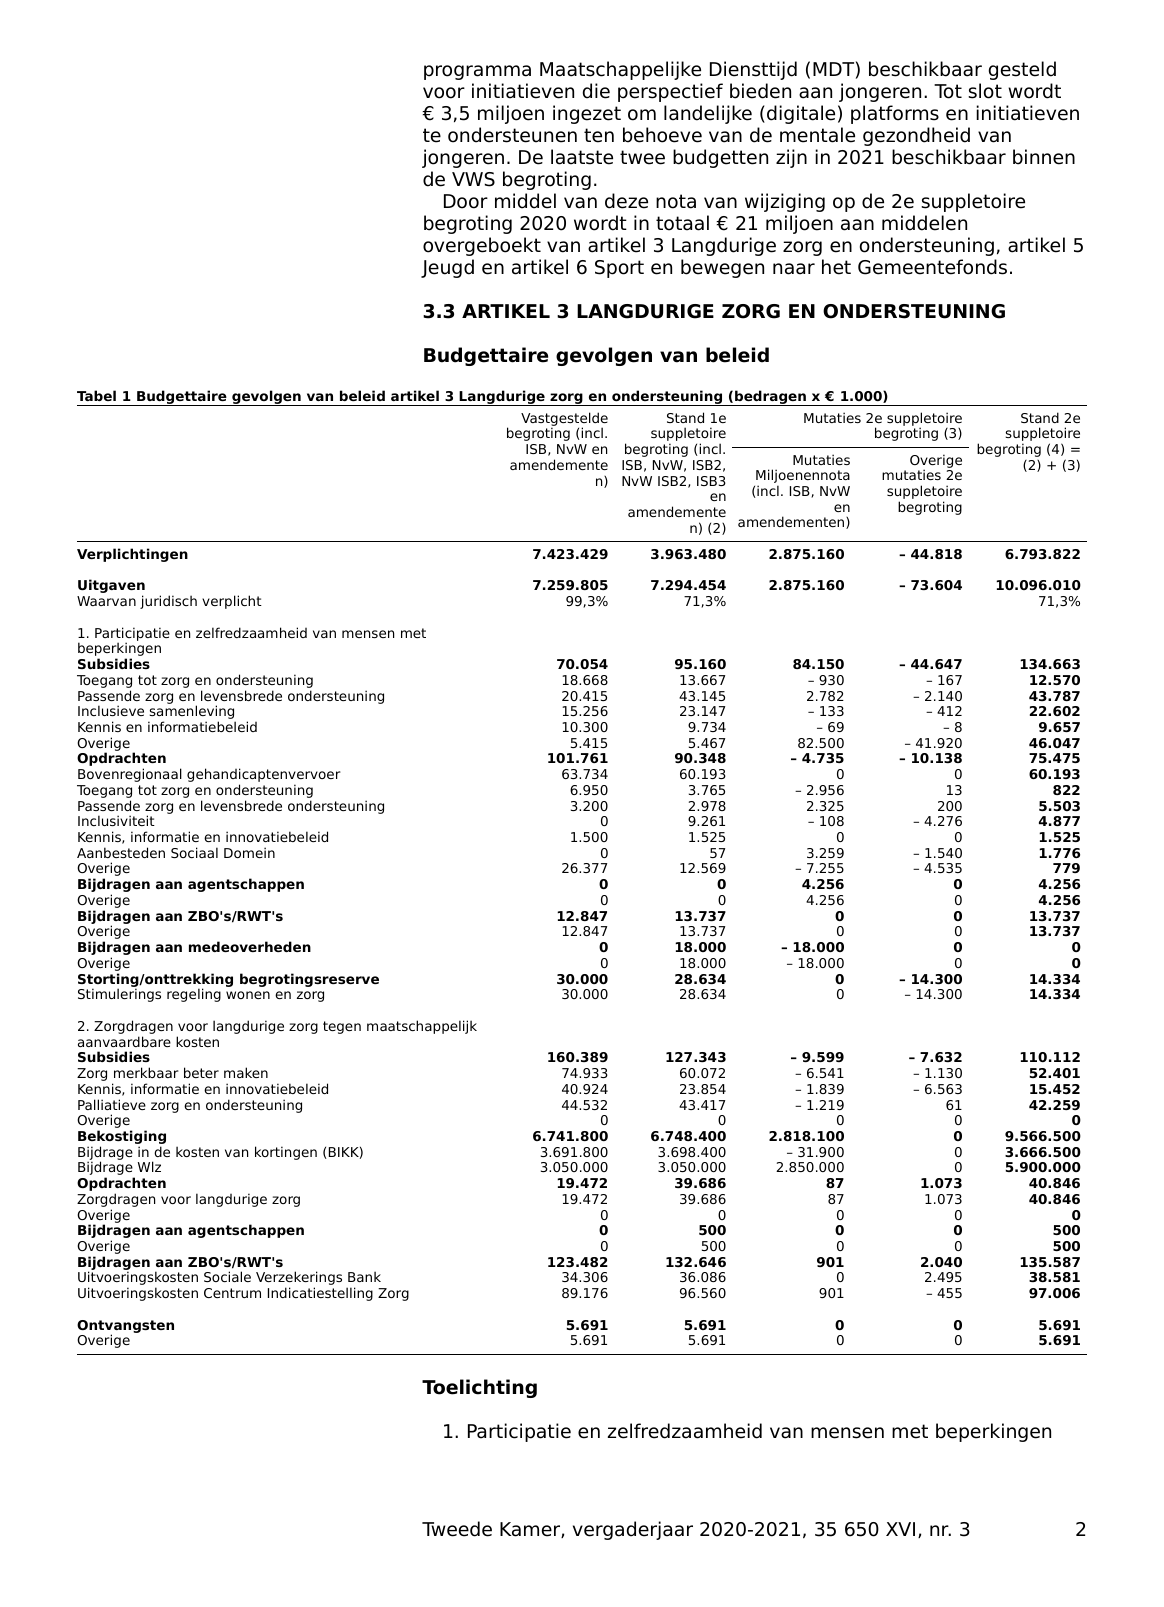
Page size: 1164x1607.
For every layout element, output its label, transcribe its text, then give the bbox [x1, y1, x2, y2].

table_cell 0 [732, 1223, 850, 1239]
table_cell 71,3% [969, 594, 1087, 610]
table_cell 3.200 [496, 799, 614, 814]
table_cell 39.686 [614, 1192, 732, 1207]
table_cell Bijdrage in de kosten van kortingen (BIKK) [77, 1145, 496, 1160]
table_cell Bijdragen aan agentschappen [77, 1223, 496, 1239]
table_cell – 1.839 [732, 1082, 850, 1097]
table_cell 1. Participatie en zelfredzaamheid van mensen met beperkingen [77, 625, 496, 657]
table_cell 135.587 [969, 1255, 1087, 1270]
table_cell 0 [732, 1270, 850, 1286]
table_cell 7.259.805 [496, 578, 614, 594]
table_cell 2.978 [614, 799, 732, 814]
table_cell 500 [614, 1239, 732, 1254]
table_cell [732, 594, 850, 610]
table_cell – 73.604 [850, 578, 968, 594]
table_cell 0 [850, 1160, 968, 1176]
table_cell [614, 1302, 732, 1317]
table_cell Bijdrage Wlz [77, 1160, 496, 1176]
table_cell 0 [850, 924, 968, 940]
table_cell – 10.138 [850, 751, 968, 767]
table_cell 70.054 [496, 657, 614, 673]
table_cell [732, 610, 850, 625]
table_cell 0 [614, 893, 732, 908]
table_cell 2.782 [732, 688, 850, 704]
table_cell Bijdragen aan agentschappen [77, 877, 496, 893]
table_cell 123.482 [496, 1255, 614, 1270]
table_cell 0 [969, 1208, 1087, 1223]
table_cell [969, 625, 1087, 657]
table_cell 39.686 [614, 1176, 732, 1192]
table_cell 3.666.500 [969, 1145, 1087, 1160]
table_cell 1.073 [850, 1192, 968, 1207]
table_cell 38.581 [969, 1270, 1087, 1286]
table_cell 30.000 [496, 987, 614, 1003]
table_cell 74.933 [496, 1066, 614, 1082]
table_cell 0 [850, 909, 968, 924]
table_cell 5.691 [969, 1318, 1087, 1333]
table_cell 0 [850, 1239, 968, 1254]
table_cell 3.259 [732, 846, 850, 861]
table_cell 44.532 [496, 1097, 614, 1113]
table_cell Toegang tot zorg en ondersteuning [77, 783, 496, 798]
table_cell – 412 [850, 704, 968, 720]
table_cell 0 [732, 987, 850, 1003]
subtitle Budgettaire gevolgen van beleid [422, 345, 1087, 367]
table_cell 200 [850, 799, 968, 814]
table_cell 132.646 [614, 1255, 732, 1270]
table_cell 500 [614, 1223, 732, 1239]
table_cell – 2.140 [850, 688, 968, 704]
table_cell 101.761 [496, 751, 614, 767]
table_cell 0 [496, 1208, 614, 1223]
table_cell 87 [732, 1176, 850, 1192]
table_cell Overige [77, 861, 496, 877]
table_cell 7.423.429 [496, 542, 614, 562]
table_cell 901 [732, 1286, 850, 1302]
table_cell 5.691 [614, 1318, 732, 1333]
table_cell [496, 1003, 614, 1019]
table_cell 9.657 [969, 720, 1087, 736]
table_cell 20.415 [496, 688, 614, 704]
table_cell 22.602 [969, 704, 1087, 720]
table_cell 0 [850, 1145, 968, 1160]
table_cell Inclusieve samenleving [77, 704, 496, 720]
table_cell [496, 610, 614, 625]
table_cell [969, 1019, 1087, 1050]
table_cell 5.691 [969, 1333, 1087, 1354]
table_cell 0 [614, 1208, 732, 1223]
table_cell 3.050.000 [496, 1160, 614, 1176]
table_cell – 9.599 [732, 1050, 850, 1066]
table_cell 28.634 [614, 987, 732, 1003]
table_cell 71,3% [614, 594, 732, 610]
table_cell [77, 406, 496, 541]
table_cell [732, 1302, 850, 1317]
table_cell 822 [969, 783, 1087, 798]
table_cell 46.047 [969, 736, 1087, 751]
table_cell 3.963.480 [614, 542, 732, 562]
table_cell 12.569 [614, 861, 732, 877]
table_cell 3.698.400 [614, 1145, 732, 1160]
table_cell – 108 [732, 814, 850, 830]
table_cell [77, 563, 496, 578]
table_cell [850, 563, 968, 578]
table_cell 75.475 [969, 751, 1087, 767]
table_cell Opdrachten [77, 751, 496, 767]
table_cell 52.401 [969, 1066, 1087, 1082]
table_cell 13.737 [614, 909, 732, 924]
table_cell Passende zorg en levensbrede ondersteuning [77, 799, 496, 814]
table_cell 0 [496, 940, 614, 956]
table_cell 43.145 [614, 688, 732, 704]
table_cell Zorgdragen voor langdurige zorg [77, 1192, 496, 1207]
table_cell Zorg merkbaar beter maken [77, 1066, 496, 1082]
table_cell 99,3% [496, 594, 614, 610]
table_cell Overige [77, 1113, 496, 1129]
table_cell Verplichtingen [77, 542, 496, 562]
table_cell 6.793.822 [969, 542, 1087, 562]
table_cell 1.073 [850, 1176, 968, 1192]
table_cell 0 [850, 877, 968, 893]
table_cell [732, 625, 850, 657]
table_cell – 1.219 [732, 1097, 850, 1113]
table_cell 13.737 [969, 909, 1087, 924]
table_cell Overige [77, 924, 496, 940]
table_cell [969, 1302, 1087, 1317]
table_cell [614, 1003, 732, 1019]
table_cell Toegang tot zorg en ondersteuning [77, 673, 496, 688]
table_cell 9.566.500 [969, 1129, 1087, 1144]
table_cell – 18.000 [732, 940, 850, 956]
table_cell 28.634 [614, 971, 732, 987]
table_cell – 69 [732, 720, 850, 736]
table_cell 23.854 [614, 1082, 732, 1097]
table_cell – 6.563 [850, 1082, 968, 1097]
table_cell 0 [732, 1333, 850, 1354]
table_cell 0 [732, 830, 850, 846]
text Door middel van deze nota van wijziging op de 2e suppletoire begroting 2020 wordt in totaal € 21 miljoen aan middelen overgeboekt van artikel 3 Langdurige zorg en ondersteuning, artikel 5 Jeugd en artikel 6 Sport en bewegen naar het Gemeentefonds. [422, 191, 1087, 279]
table_cell [969, 1003, 1087, 1019]
table_cell Ontvangsten [77, 1318, 496, 1333]
table_cell – 930 [732, 673, 850, 688]
table_cell 1.525 [614, 830, 732, 846]
table_cell 0 [732, 1113, 850, 1129]
table_cell 30.000 [496, 971, 614, 987]
table_cell [496, 1019, 614, 1050]
table_cell [77, 610, 496, 625]
table_cell 2.818.100 [732, 1129, 850, 1144]
table_cell 0 [496, 1223, 614, 1239]
table_cell 0 [969, 956, 1087, 971]
table_cell [614, 610, 732, 625]
table_cell 0 [850, 1318, 968, 1333]
table_cell 42.259 [969, 1097, 1087, 1113]
table_cell [850, 1019, 968, 1050]
table_cell Bekostiging [77, 1129, 496, 1144]
table_cell 15.256 [496, 704, 614, 720]
table_cell 0 [850, 940, 968, 956]
table_cell – 1.130 [850, 1066, 968, 1082]
table_cell 2.875.160 [732, 578, 850, 594]
table_cell – 4.276 [850, 814, 968, 830]
table_header Tabel 1 Budgettaire gevolgen van beleid artikel 3 Langdurige zorg en ondersteuning (bedragen x € 1.000) [77, 389, 1087, 405]
table_cell 18.000 [614, 956, 732, 971]
table_cell 0 [732, 1318, 850, 1333]
table_cell 23.147 [614, 704, 732, 720]
table_cell 0 [732, 767, 850, 783]
table_cell Bijdragen aan medeoverheden [77, 940, 496, 956]
table_cell 0 [732, 971, 850, 987]
table_cell 57 [614, 846, 732, 861]
table_cell [614, 1019, 732, 1050]
table_cell Stimulerings regeling wonen en zorg [77, 987, 496, 1003]
table_cell 0 [496, 877, 614, 893]
table_cell [969, 563, 1087, 578]
table_cell 34.306 [496, 1270, 614, 1286]
table_cell 0 [850, 1113, 968, 1129]
table_cell 13.737 [614, 924, 732, 940]
table_cell 500 [969, 1239, 1087, 1254]
table_cell 127.343 [614, 1050, 732, 1066]
table_cell 0 [496, 814, 614, 830]
table_cell [850, 610, 968, 625]
table_cell 40.846 [969, 1176, 1087, 1192]
table_cell [732, 1003, 850, 1019]
table_cell 2.850.000 [732, 1160, 850, 1176]
table_cell 0 [969, 1113, 1087, 1129]
table_cell [614, 563, 732, 578]
table_cell 10.300 [496, 720, 614, 736]
table_cell 63.734 [496, 767, 614, 783]
subtitle Toelichting [422, 1377, 1087, 1399]
table_cell 5.691 [496, 1333, 614, 1354]
table_cell Kennis en informatiebeleid [77, 720, 496, 736]
table_cell 901 [732, 1255, 850, 1270]
table_cell 0 [496, 893, 614, 908]
table_cell 14.334 [969, 987, 1087, 1003]
table_cell 1.500 [496, 830, 614, 846]
table_cell 40.924 [496, 1082, 614, 1097]
table_cell 19.472 [496, 1176, 614, 1192]
table_cell Uitgaven [77, 578, 496, 594]
table_cell 3.050.000 [614, 1160, 732, 1176]
table_cell 0 [732, 1239, 850, 1254]
table_cell 9.261 [614, 814, 732, 830]
table_cell Subsidies [77, 657, 496, 673]
table_cell – 1.540 [850, 846, 968, 861]
table_cell Overige [77, 893, 496, 908]
table_cell 7.294.454 [614, 578, 732, 594]
table_cell Storting/onttrekking begrotingsreserve [77, 971, 496, 987]
table_cell 13 [850, 783, 968, 798]
table_cell 3.765 [614, 783, 732, 798]
table_cell 6.950 [496, 783, 614, 798]
table_cell 90.348 [614, 751, 732, 767]
table_cell 15.452 [969, 1082, 1087, 1097]
table_cell 4.256 [732, 893, 850, 908]
table_cell – 31.900 [732, 1145, 850, 1160]
table_cell 5.900.000 [969, 1160, 1087, 1176]
table_cell Palliatieve zorg en ondersteuning [77, 1097, 496, 1113]
table_cell 110.112 [969, 1050, 1087, 1066]
table_cell 0 [496, 846, 614, 861]
table_cell 26.377 [496, 861, 614, 877]
table_cell 87 [732, 1192, 850, 1207]
table_cell Kennis, informatie en innovatiebeleid [77, 830, 496, 846]
table_cell 18.668 [496, 673, 614, 688]
table_cell – 8 [850, 720, 968, 736]
table_cell 1.776 [969, 846, 1087, 861]
table_cell 0 [850, 956, 968, 971]
table_cell Mutaties Miljoenennota (incl. ISB, NvW en amendementen) [732, 448, 850, 541]
table_cell 0 [850, 830, 968, 846]
table_cell 0 [969, 940, 1087, 956]
table_cell 0 [850, 1333, 968, 1354]
table_cell 3.691.800 [496, 1145, 614, 1160]
table_cell – 18.000 [732, 956, 850, 971]
table_cell 0 [850, 767, 968, 783]
table_cell – 4.535 [850, 861, 968, 877]
table_cell 13.667 [614, 673, 732, 688]
table_cell 5.691 [614, 1333, 732, 1354]
table_cell – 14.300 [850, 971, 968, 987]
table_cell 6.748.400 [614, 1129, 732, 1144]
table_cell Overige [77, 736, 496, 751]
subtitle 3.3 ARTIKEL 3 LANGDURIGE ZORG EN ONDERSTEUNING [422, 301, 1087, 323]
table_cell 0 [496, 1239, 614, 1254]
table_cell [850, 1003, 968, 1019]
table_cell 2.495 [850, 1270, 968, 1286]
table_cell 10.096.010 [969, 578, 1087, 594]
table_cell 0 [614, 877, 732, 893]
table_cell 89.176 [496, 1286, 614, 1302]
table_cell 14.334 [969, 971, 1087, 987]
table_cell 2.040 [850, 1255, 968, 1270]
table_cell 134.663 [969, 657, 1087, 673]
table_cell 12.847 [496, 924, 614, 940]
table_cell 0 [496, 956, 614, 971]
table_cell 0 [850, 893, 968, 908]
table_cell 500 [969, 1223, 1087, 1239]
table_cell – 44.818 [850, 542, 968, 562]
table_cell Mutaties 2e suppletoire begroting (3) [732, 406, 968, 447]
table_cell 4.256 [732, 877, 850, 893]
table_cell Overige mutaties 2e suppletoire begroting [850, 448, 968, 541]
table_cell 19.472 [496, 1192, 614, 1207]
table_cell 160.389 [496, 1050, 614, 1066]
table_cell 2. Zorgdragen voor langdurige zorg tegen maatschappelijk aanvaardbare kosten [77, 1019, 496, 1050]
table_cell 36.086 [614, 1270, 732, 1286]
table_cell Kennis, informatie en innovatiebeleid [77, 1082, 496, 1097]
table_cell [77, 1003, 496, 1019]
table_cell [77, 1302, 496, 1317]
table_cell Inclusiviteit [77, 814, 496, 830]
table_cell 43.787 [969, 688, 1087, 704]
table_cell 0 [732, 924, 850, 940]
table_cell Bijdragen aan ZBO's/RWT's [77, 909, 496, 924]
table_cell Overige [77, 956, 496, 971]
table_cell 6.741.800 [496, 1129, 614, 1144]
table_cell [732, 563, 850, 578]
table_cell – 133 [732, 704, 850, 720]
table_cell Uitvoeringskosten Centrum Indicatiestelling Zorg [77, 1286, 496, 1302]
table_cell – 41.920 [850, 736, 968, 751]
table_cell 0 [850, 1208, 968, 1223]
table_cell Passende zorg en levensbrede ondersteuning [77, 688, 496, 704]
table_cell Bijdragen aan ZBO's/RWT's [77, 1255, 496, 1270]
table_cell 4.256 [969, 877, 1087, 893]
table_cell – 4.735 [732, 751, 850, 767]
table_cell Subsidies [77, 1050, 496, 1066]
table_cell 96.560 [614, 1286, 732, 1302]
table_cell Vastgestelde begroting (incl. ISB, NvW en amendementen) [496, 406, 614, 541]
table_cell [969, 610, 1087, 625]
table_cell [850, 594, 968, 610]
table_cell [614, 625, 732, 657]
table_cell Bovenregionaal gehandicaptenvervoer [77, 767, 496, 783]
table_cell Waarvan juridisch verplicht [77, 594, 496, 610]
table_cell Opdrachten [77, 1176, 496, 1192]
table_cell 12.847 [496, 909, 614, 924]
table_cell 82.500 [732, 736, 850, 751]
table_cell 9.734 [614, 720, 732, 736]
table_cell 5.691 [496, 1318, 614, 1333]
table_cell [496, 1302, 614, 1317]
table_cell [850, 1302, 968, 1317]
table_cell 5.415 [496, 736, 614, 751]
table_cell Overige [77, 1208, 496, 1223]
table_cell 0 [850, 1129, 968, 1144]
table_cell 5.503 [969, 799, 1087, 814]
table_cell 13.737 [969, 924, 1087, 940]
table_cell [732, 1019, 850, 1050]
table_cell 779 [969, 861, 1087, 877]
table_cell 40.846 [969, 1192, 1087, 1207]
table_cell 0 [850, 1223, 968, 1239]
table_cell Stand 2e suppletoire begroting (4) = (2) + (3) [969, 406, 1087, 541]
table_cell – 167 [850, 673, 968, 688]
table_cell 60.193 [614, 767, 732, 783]
table_cell Uitvoeringskosten Sociale Verzekerings Bank [77, 1270, 496, 1286]
table_cell 4.256 [969, 893, 1087, 908]
table_cell – 2.956 [732, 783, 850, 798]
table_cell [496, 625, 614, 657]
table_cell Stand 1e suppletoire begroting (incl. ISB, NvW, ISB2, NvW ISB2, ISB3 en amendementen) (2) [614, 406, 732, 541]
table_cell 84.150 [732, 657, 850, 673]
table_cell 2.875.160 [732, 542, 850, 562]
table_cell Aanbesteden Sociaal Domein [77, 846, 496, 861]
table_cell – 6.541 [732, 1066, 850, 1082]
table_cell 4.877 [969, 814, 1087, 830]
table_cell Overige [77, 1239, 496, 1254]
table_cell 60.072 [614, 1066, 732, 1082]
table_cell 61 [850, 1097, 968, 1113]
table_cell 12.570 [969, 673, 1087, 688]
table_cell 18.000 [614, 940, 732, 956]
table_cell 1.525 [969, 830, 1087, 846]
table_cell 5.467 [614, 736, 732, 751]
table_cell Overige [77, 1333, 496, 1354]
table_cell 60.193 [969, 767, 1087, 783]
table_cell – 14.300 [850, 987, 968, 1003]
table_cell – 7.632 [850, 1050, 968, 1066]
table_cell – 7.255 [732, 861, 850, 877]
table_cell 0 [732, 909, 850, 924]
text programma Maatschappelijke Diensttijd (MDT) beschikbaar gesteld voor initiatieven die perspectief bieden aan jongeren. Tot slot wordt € 3,5 miljoen ingezet om landelijke (digitale) platforms en initiatieven te ondersteunen ten behoeve van de mentale gezondheid van jongeren. De laatste twee budgetten zijn in 2021 beschikbaar binnen de VWS begroting. [422, 59, 1087, 191]
table_cell 2.325 [732, 799, 850, 814]
table_cell 97.006 [969, 1286, 1087, 1302]
table_cell [496, 563, 614, 578]
table_cell 0 [732, 1208, 850, 1223]
table_cell 95.160 [614, 657, 732, 673]
table_cell 43.417 [614, 1097, 732, 1113]
table_cell – 455 [850, 1286, 968, 1302]
table_cell – 44.647 [850, 657, 968, 673]
text 1. Participatie en zelfredzaamheid van mensen met beperkingen [422, 1421, 1087, 1443]
table_cell 0 [614, 1113, 732, 1129]
table_cell [850, 625, 968, 657]
table_cell 0 [496, 1113, 614, 1129]
